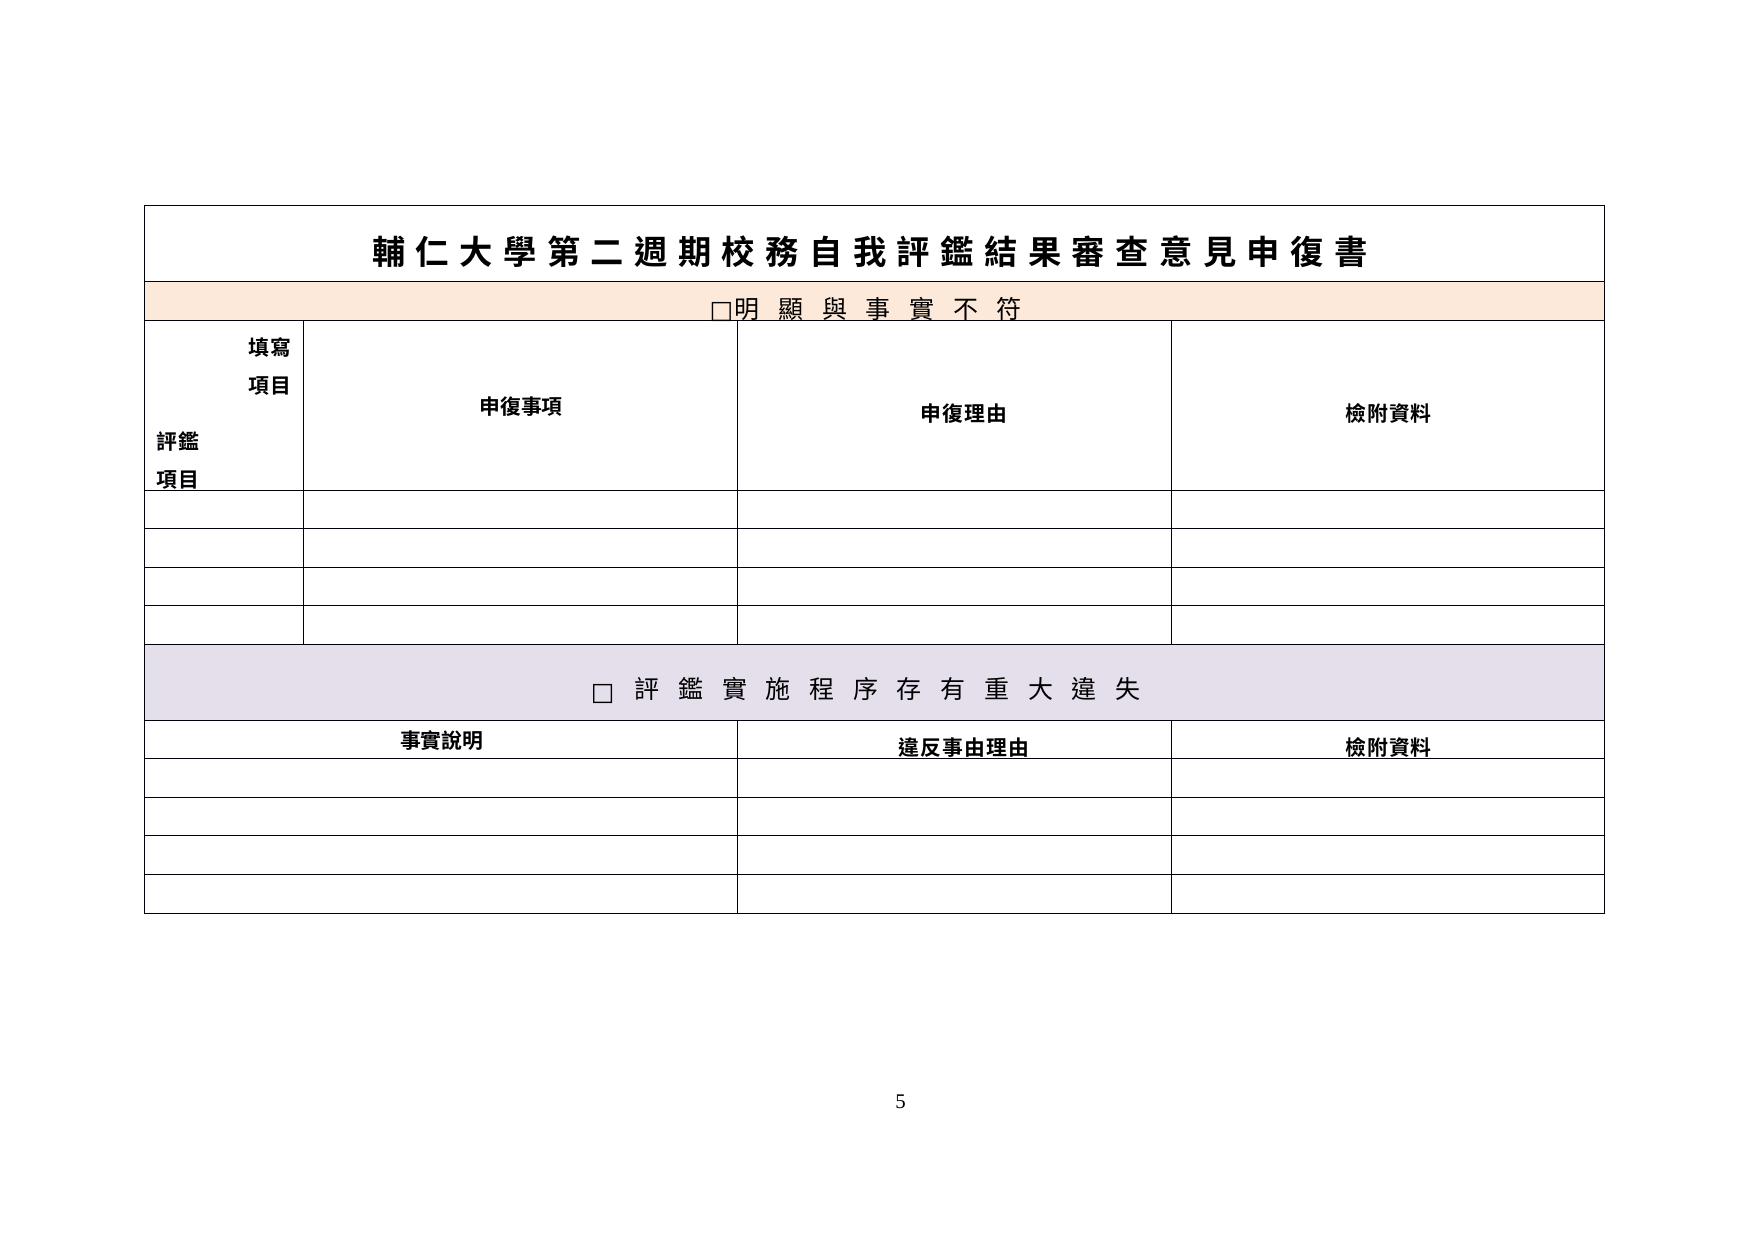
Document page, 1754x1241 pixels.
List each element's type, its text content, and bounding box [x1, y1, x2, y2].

table_cell □ 明顯與事實不符 [145, 282, 1604, 320]
table_cell 填寫 項目 評鑑 項目 [145, 321, 303, 489]
table_cell [1172, 491, 1604, 528]
table_cell [738, 606, 1171, 644]
table_cell [145, 798, 737, 835]
table_cell [738, 759, 1171, 797]
table_cell [738, 875, 1171, 912]
table_cell [304, 491, 737, 528]
table_cell 事實說明 [145, 721, 737, 758]
table_cell [1172, 568, 1604, 605]
table_cell [738, 491, 1171, 528]
table_cell [145, 875, 737, 912]
table_header 輔仁大學第二週期校務自我評鑑結果審查意見申復書 [145, 206, 1604, 281]
table_cell [1172, 606, 1604, 644]
table_cell [145, 491, 303, 528]
table_cell [1172, 798, 1604, 835]
table_cell [145, 759, 737, 797]
table_cell [145, 568, 303, 605]
table_cell [145, 529, 303, 567]
table_cell 申復事項 [304, 321, 737, 489]
table_cell [738, 529, 1171, 567]
table_cell [738, 568, 1171, 605]
table_cell [1172, 759, 1604, 797]
table_cell 檢附資料 [1172, 721, 1604, 758]
table_cell [145, 836, 737, 874]
table_cell [304, 606, 737, 644]
table_cell [145, 606, 303, 644]
table_cell 申復理由 [738, 321, 1171, 489]
table_cell [1172, 529, 1604, 567]
table_cell [738, 798, 1171, 835]
table_cell [304, 529, 737, 567]
table_cell [304, 568, 737, 605]
table_cell [738, 836, 1171, 874]
table_cell [1172, 875, 1604, 912]
table_cell 檢附資料 [1172, 321, 1604, 489]
table_cell 違反事由理由 [738, 721, 1171, 758]
table_cell [1172, 836, 1604, 874]
table_cell □ 評鑑實施程序存有重大違失 [145, 645, 1604, 720]
